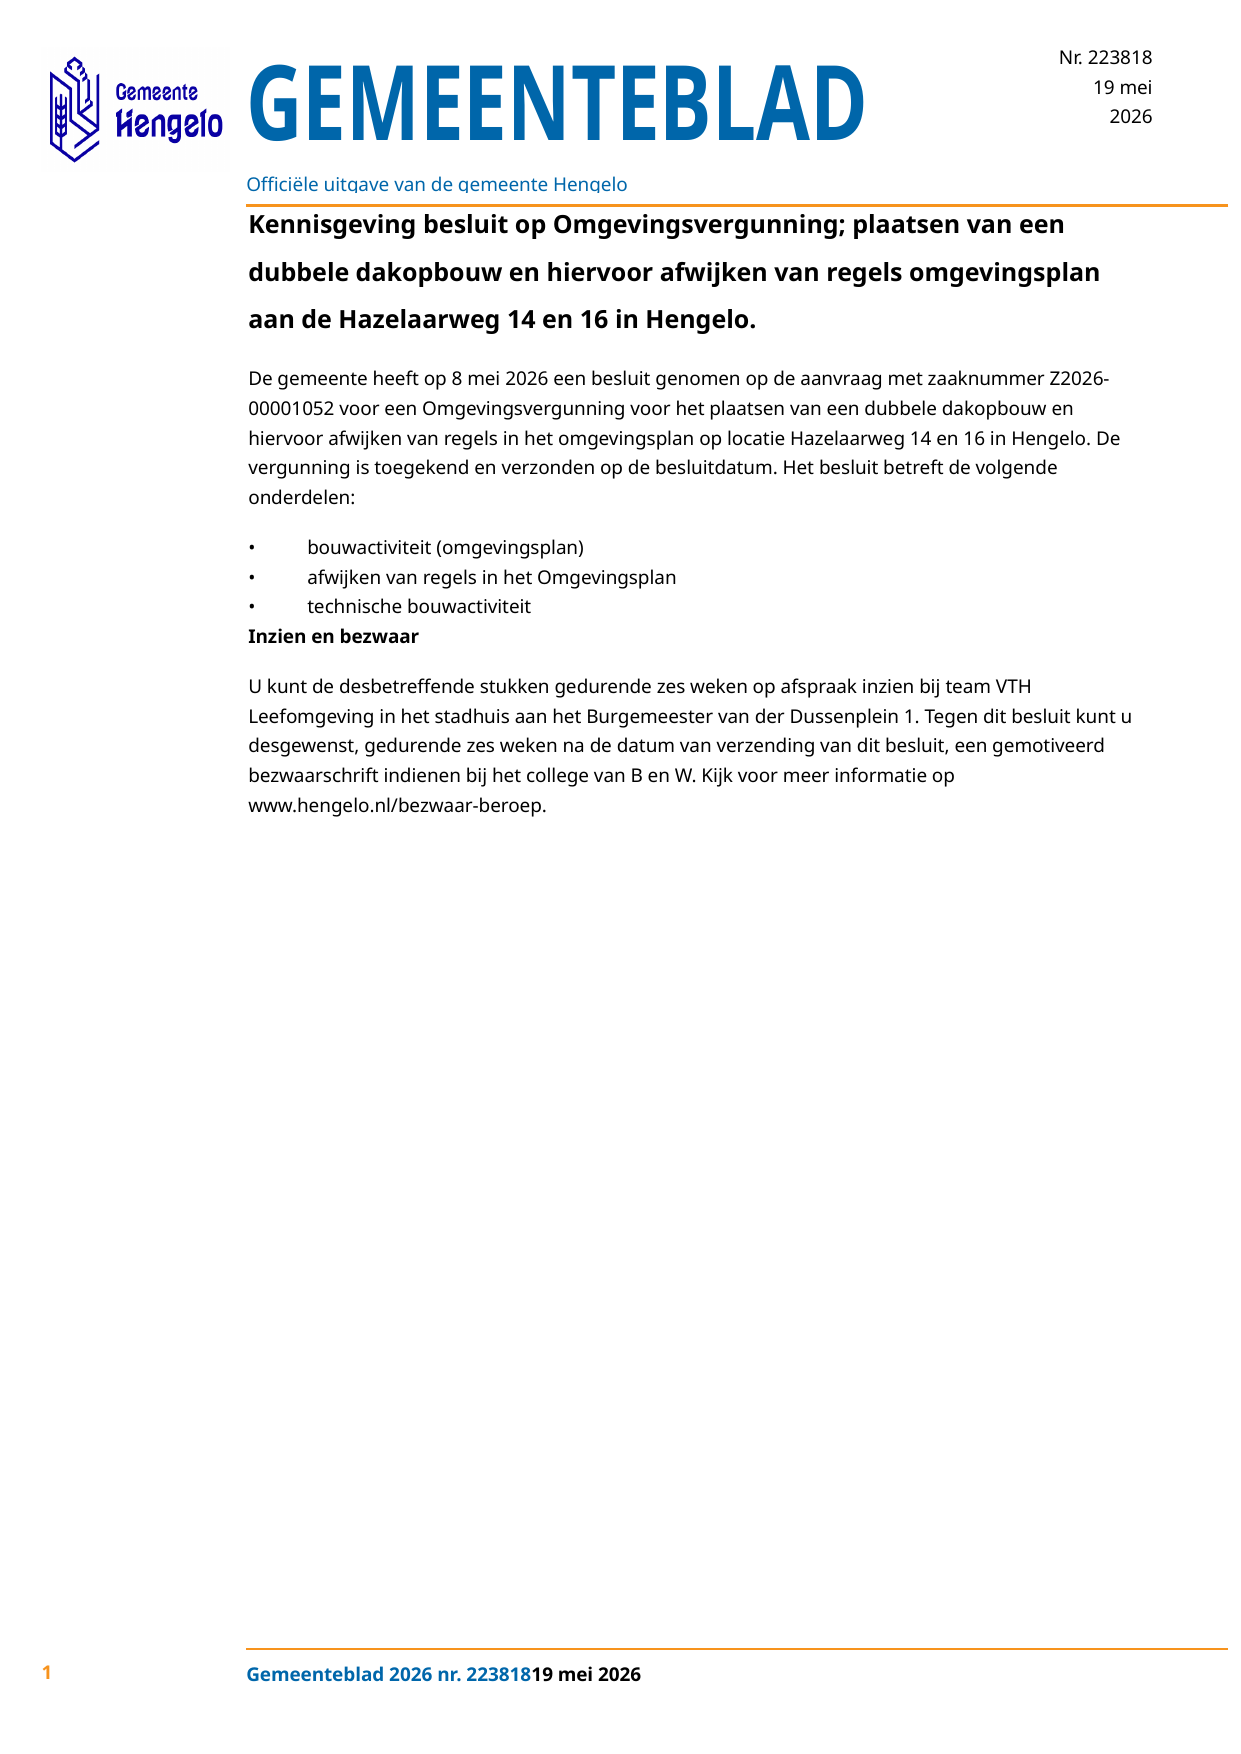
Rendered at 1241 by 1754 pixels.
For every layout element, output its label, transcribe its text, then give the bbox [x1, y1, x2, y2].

list technische bouwactiviteit [248, 593, 1152, 619]
text Inzien en bezwaar [248, 623, 1152, 649]
text De gemeente heeft op 8 mei 2026 een besluit genomen op de aanvraag met zaaknummer Z2026-00001052 voor een Omgevingsvergunning voor het plaatsen van een dubbele dakopbouw en hiervoor afwijken van regels in het omgevingsplan op locatie Hazelaarweg 14 en 16 in Hengelo. De vergunning is toegekend en verzonden op de besluitdatum. Het besluit betreft de volgende onderdelen: [248, 366, 1152, 509]
text Kennisgeving besluit op Omgevingsvergunning; plaatsen van een dubbele dakopbouw en hiervoor afwijken van regels omgevingsplan aan de Hazelaarweg 14 en 16 in Hengelo. [248, 207, 1152, 336]
list bouwactiviteit (omgevingsplan) [248, 534, 1152, 560]
list afwijken van regels in het Omgevingsplan [248, 564, 1152, 589]
picture [41, 47, 231, 172]
text U kunt de desbetreffende stukken gedurende zes weken op afspraak inzien bij team VTH Leefomgeving in het stadhuis aan het Burgemeester van der Dussenplein 1. Tegen dit besluit kunt u desgewenst, gedurende zes weken na de datum van verzending van dit besluit, een gemotiveerd bezwaarschrift indienen bij het college van B en W. Kijk voor meer informatie op www.hengelo.nl/bezwaar-beroep. [248, 673, 1152, 817]
